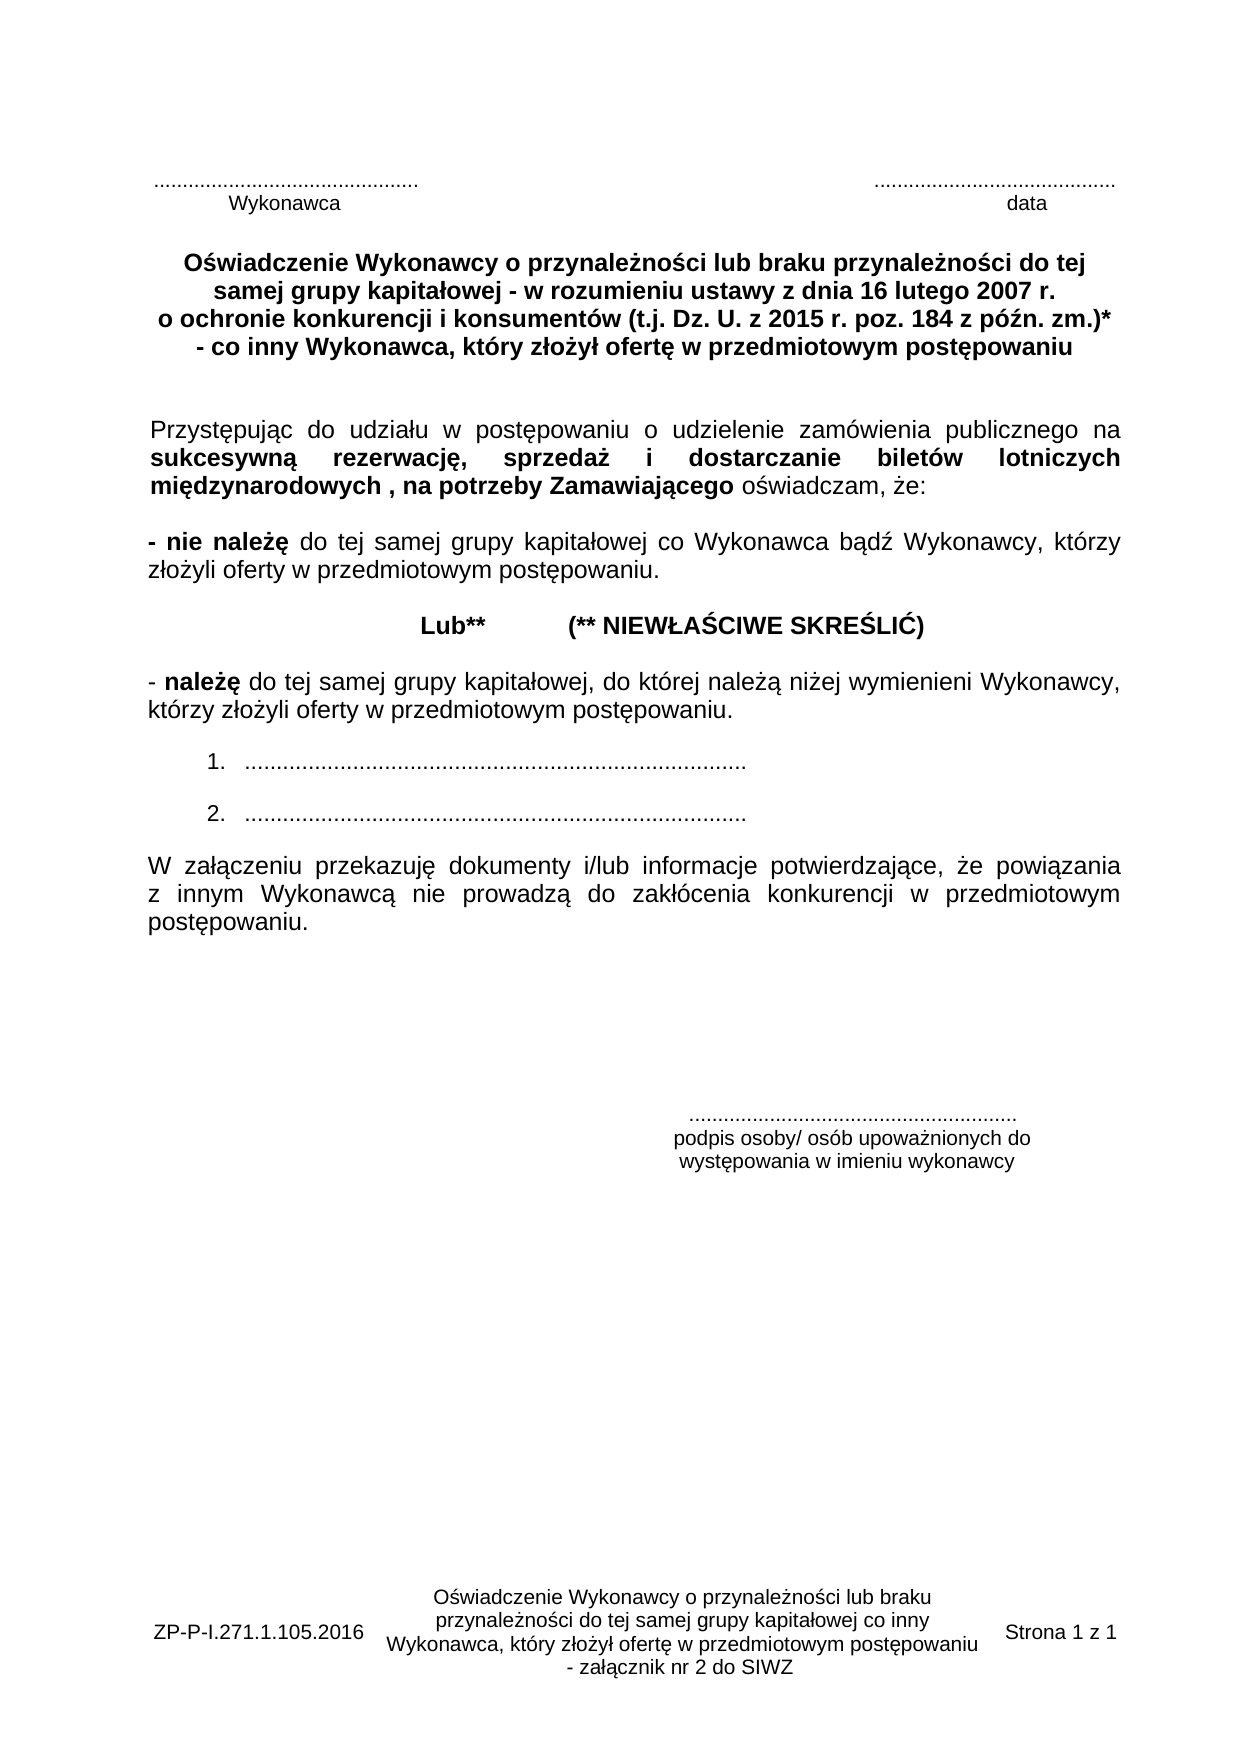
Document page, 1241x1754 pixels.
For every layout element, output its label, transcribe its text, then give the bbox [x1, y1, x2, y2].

list ............................................................................... [207, 800, 1122, 826]
table_header .............................................. Wykonawca [148, 163, 635, 221]
text ......................................................... [148, 1103, 1122, 1126]
text - nie należę do tej samej grupy kapitałowej co Wykonawca bądź Wykonawcy, którzy złożyli oferty w przedmiotowym postępowaniu. [148, 528, 1122, 584]
list Lub** (** NIEWŁAŚCIWE SKREŚLIĆ) [185, 612, 1122, 640]
text Oświadczenie Wykonawcy o przynależności lub braku przynależności do tej samej grupy kapitałowej - w rozumieniu ustawy z dnia 16 lutego 2007 r. o ochronie konkurencji i konsumentów (t.j. Dz. U. z 2015 r. poz. 184 z późn. zm.)* [148, 249, 1122, 333]
text Przystępując do udziału w postępowaniu o udzielenie zamówienia publicznego na sukcesywną rezerwację, sprzedaż i dostarczanie biletów lotniczych międzynarodowych , na potrzeby Zamawiającego oświadczam, że: [150, 416, 1122, 500]
text W załączeniu przekazuję dokumenty i/lub informacje potwierdzające, że powiązania z innym Wykonawcą nie prowadzą do zakłócenia konkurencji w przedmiotowym postępowaniu. [148, 852, 1122, 935]
text występowania w imieniu wykonawcy [148, 1149, 1122, 1172]
table_header .......................................... data [635, 163, 1122, 221]
text - co inny Wykonawca, który złożył ofertę w przedmiotowym postępowaniu [148, 333, 1122, 361]
text - należę do tej samej grupy kapitałowej, do której należą niżej wymienieni Wykonawcy, którzy złożyli oferty w przedmiotowym postępowaniu. [148, 668, 1122, 723]
text podpis osoby/ osób upoważnionych do [148, 1126, 1122, 1149]
list ............................................................................... [207, 749, 1122, 775]
